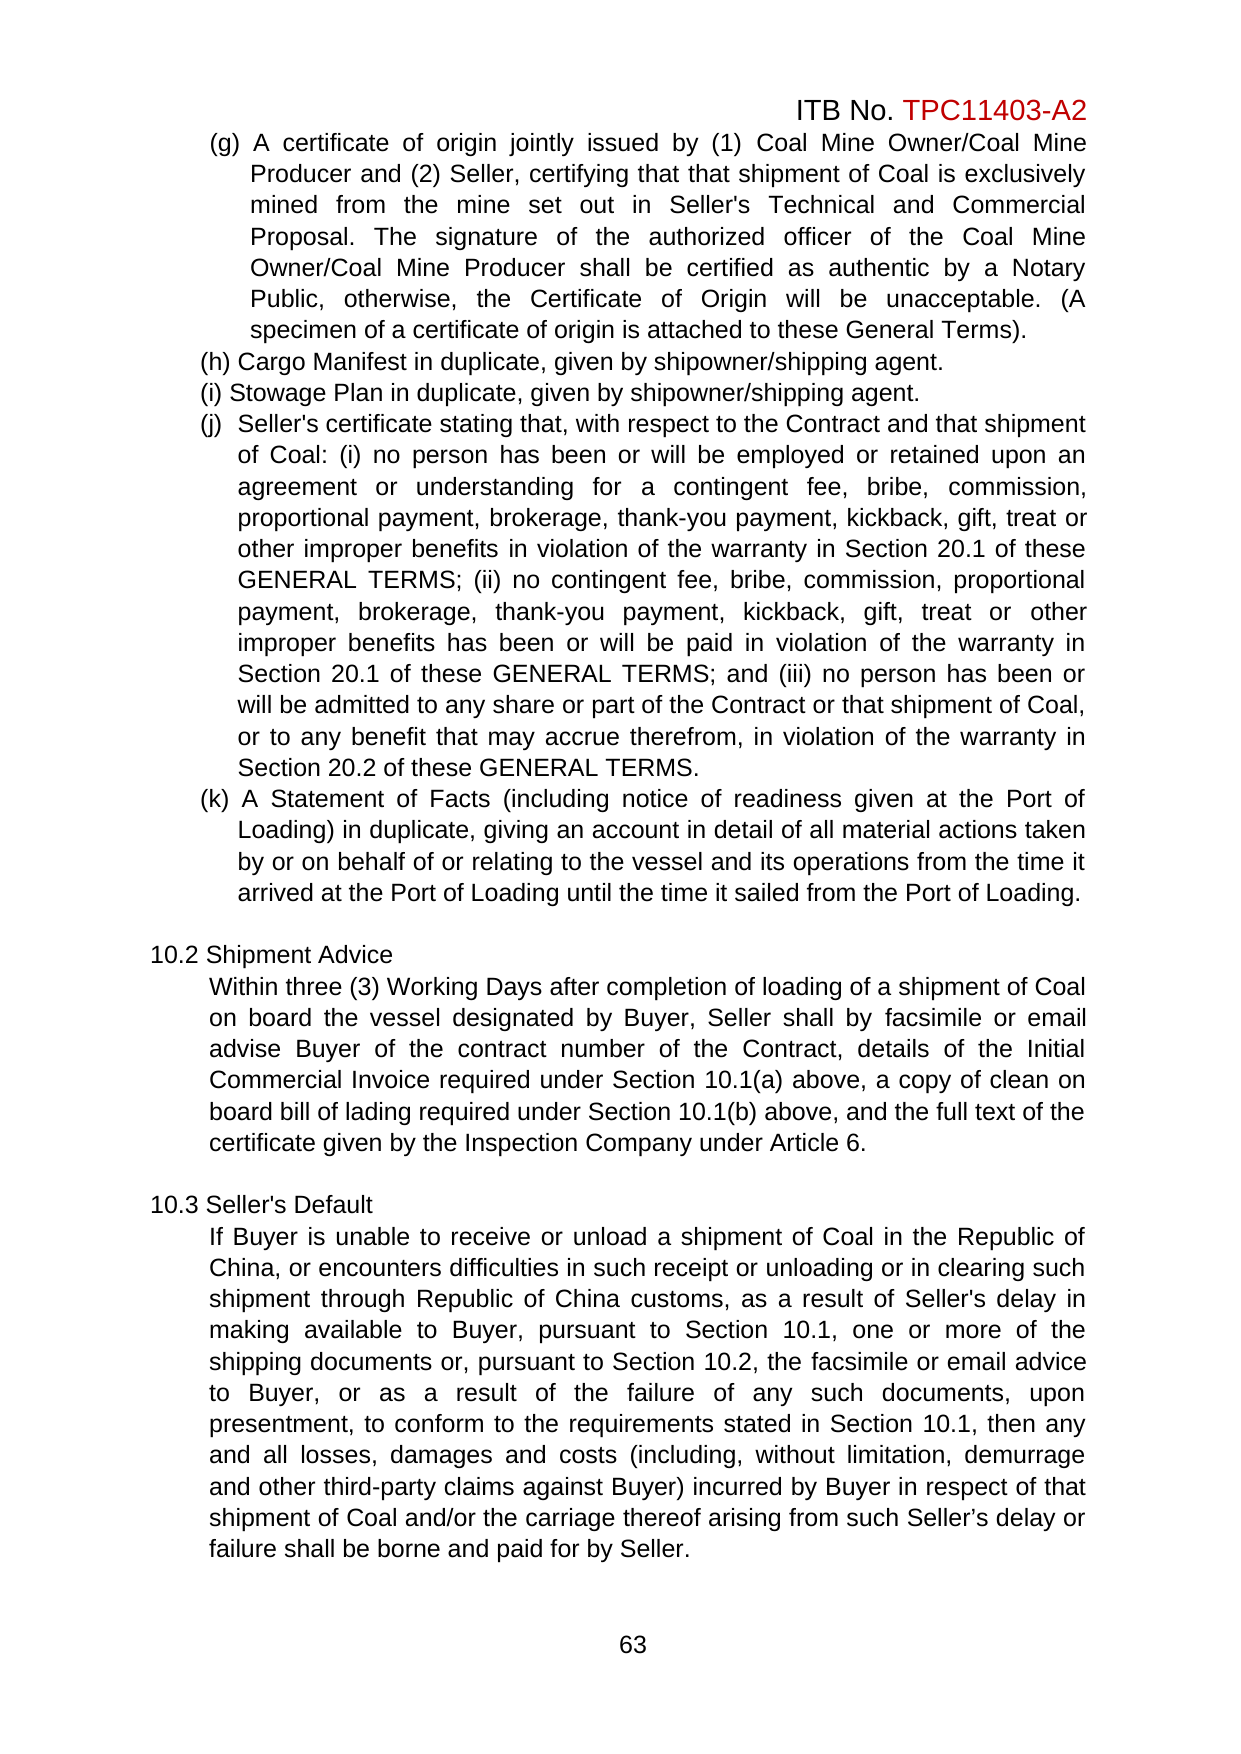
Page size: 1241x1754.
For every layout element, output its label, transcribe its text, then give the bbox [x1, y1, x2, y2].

text (j) Seller's certificate stating that, with respect to the Contract and that shipment of Coal: (i) no person has been or will be employed or retained upon an agreement or understanding for a contingent fee, bribe, commission, proportional payment, brokerage, thank-you payment, kickback, gift, treat or other improper benefits in violation of the warranty in Section 20.1 of these GENERAL TERMS; (ii) no contingent fee, bribe, commission, proportional payment, brokerage, thank-you payment, kickback, gift, treat or other improper benefits has been or will be paid in violation of the warranty in Section 20.1 of these GENERAL TERMS; and (iii) no person has been or will be admitted to any share or part of the Contract or that shipment of Coal, or to any benefit that may accrue therefrom, in violation of the warranty in Section 20.2 of these GENERAL TERMS. [200, 407, 1087, 782]
text (k) A Statement of Facts (including notice of readiness given at the Port of Loading) in duplicate, giving an account in detail of all material actions taken by or on behalf of or relating to the vessel and its operations from the time it arrived at the Port of Loading until the time it sailed from the Port of Loading. [200, 782, 1087, 907]
text (g) A certificate of origin jointly issued by (1) Coal Mine Owner/Coal Mine Producer and (2) Seller, certifying that that shipment of Coal is exclusively mined from the mine set out in Seller's Technical and Commercial Proposal. The signature of the authorized officer of the Coal Mine Owner/Coal Mine Producer shall be certified as authentic by a Notary Public, otherwise, the Certificate of Origin will be unacceptable. (A specimen of a certificate of origin is attached to these General Terms). [209, 126, 1087, 345]
text 10.3 Seller's Default [150, 1189, 1087, 1220]
text 10.2 Shipment Advice [150, 939, 1087, 970]
text (h) Cargo Manifest in duplicate, given by shipowner/shipping agent. [150, 345, 1087, 376]
text If Buyer is unable to receive or unload a shipment of Coal in the Republic of China, or encounters difficulties in such receipt or unloading or in clearing such shipment through Republic of China customs, as a result of Seller's delay in making available to Buyer, pursuant to Section 10.1, one or more of the shipping documents or, pursuant to Section 10.2, the facsimile or email advice to Buyer, or as a result of the failure of any such documents, upon presentment, to conform to the requirements stated in Section 10.1, then any and all losses, damages and costs (including, without limitation, demurrage and other third-party claims against Buyer) incurred by Buyer in respect of that shipment of Coal and/or the carriage thereof arising from such Seller’s delay or failure shall be borne and paid for by Seller. [209, 1220, 1087, 1564]
text (i) Stowage Plan in duplicate, given by shipowner/shipping agent. [150, 376, 1087, 407]
text Within three (3) Working Days after completion of loading of a shipment of Coal on board the vessel designated by Buyer, Seller shall by facsimile or email advise Buyer of the contract number of the Contract, details of the Initial Commercial Invoice required under Section 10.1(a) above, a copy of clean on board bill of lading required under Section 10.1(b) above, and the full text of the certificate given by the Inspection Company under Article 6. [209, 970, 1087, 1157]
